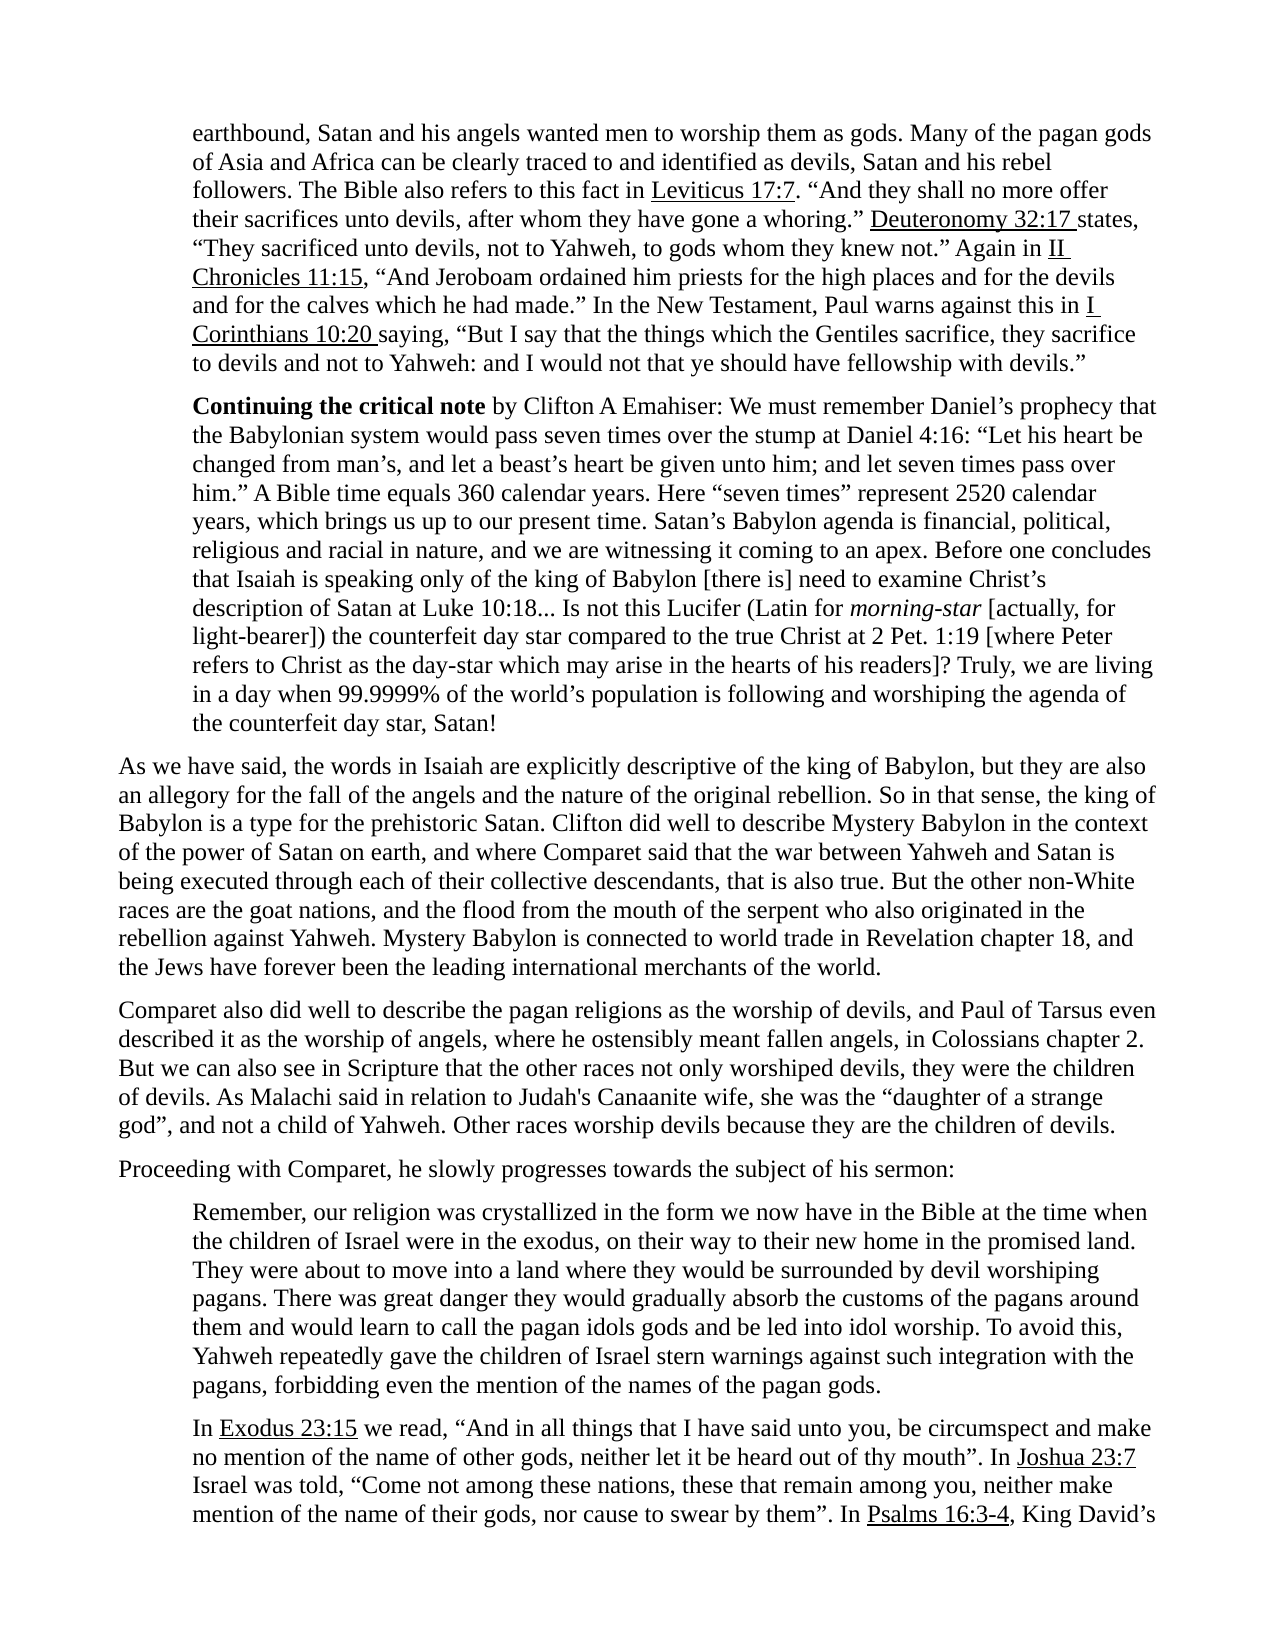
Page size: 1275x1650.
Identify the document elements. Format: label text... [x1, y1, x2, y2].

text In Exodus 23:15 we read, “And in all things that I have said unto you, be circumspect and make no mention of the name of other gods, neither let it be heard out of thy mouth”. In Joshua 23:7 Israel was told, “Come not among these nations, these that remain among you, neither make mention of the name of their gods, nor cause to swear by them”. In Psalms 16:3-4, King David’s [192, 1413, 1157, 1528]
text earthbound, Satan and his angels wanted men to worship them as gods. Many of the pagan gods of Asia and Africa can be clearly traced to and identified as devils, Satan and his rebel followers. The Bible also refers to this fact in Leviticus 17:7. “And they shall no more offer their sacrifices unto devils, after whom they have gone a whoring.” Deuteronomy 32:17 states, “They sacrificed unto devils, not to Yahweh, to gods whom they knew not.” Again in II Chronicles 11:15, “And Jeroboam ordained him priests for the high places and for the devils and for the calves which he had made.” In the New Testament, Paul warns against this in I Corinthians 10:20 saying, “But I say that the things which the Gentiles sacrifice, they sacrifice to devils and not to Yahweh: and I would not that ye should have fellowship with devils.” [192, 118, 1157, 377]
text As we have said, the words in Isaiah are explicitly descriptive of the king of Babylon, but they are also an allegory for the fall of the angels and the nature of the original rebellion. So in that sense, the king of Babylon is a type for the prehistoric Satan. Clifton did well to describe Mystery Babylon in the context of the power of Satan on earth, and where Comparet said that the war between Yahweh and Satan is being executed through each of their collective descendants, that is also true. But the other non-White races are the goat nations, and the flood from the mouth of the serpent who also originated in the rebellion against Yahweh. Mystery Babylon is connected to world trade in Revelation chapter 18, and the Jews have forever been the leading international merchants of the world. [118, 751, 1157, 981]
text Remember, our religion was crystallized in the form we now have in the Bible at the time when the children of Israel were in the exodus, on their way to their new home in the promised land. They were about to move into a land where they would be surrounded by devil worshiping pagans. There was great danger they would gradually absorb the customs of the pagans around them and would learn to call the pagan idols gods and be led into idol worship. To avoid this, Yahweh repeatedly gave the children of Israel stern warnings against such integration with the pagans, forbidding even the mention of the names of the pagan gods. [192, 1197, 1157, 1398]
text Comparet also did well to describe the pagan religions as the worship of devils, and Paul of Tarsus even described it as the worship of angels, where he ostensibly meant fallen angels, in Colossians chapter 2. But we can also see in Scripture that the other races not only worshiped devils, they were the children of devils. As Malachi said in relation to Judah's Canaanite wife, she was the “daughter of a strange god”, and not a child of Yahweh. Other races worship devils because they are the children of devils. [118, 996, 1157, 1139]
text Continuing the critical note by Clifton A Emahiser: We must remember Daniel’s prophecy that the Babylonian system would pass seven times over the stump at Daniel 4:16: “Let his heart be changed from man’s, and let a beast’s heart be given unto him; and let seven times pass over him.” A Bible time equals 360 calendar years. Here “seven times” represent 2520 calendar years, which brings us up to our present time. Satan’s Babylon agenda is financial, political, religious and racial in nature, and we are witnessing it coming to an apex. Before one concludes that Isaiah is speaking only of the king of Babylon [there is] need to examine Christ’s description of Satan at Luke 10:18... Is not this Lucifer (Latin for morning-star [actually, for light-bearer]) the counterfeit day star compared to the true Christ at 2 Pet. 1:19 [where Peter refers to Christ as the day-star which may arise in the hearts of his readers]? Truly, we are living in a day when 99.9999% of the world’s population is following and worshiping the agenda of the counterfeit day star, Satan! [192, 391, 1157, 736]
text Proceeding with Comparet, he slowly progresses towards the subject of his sermon: [118, 1154, 1157, 1183]
